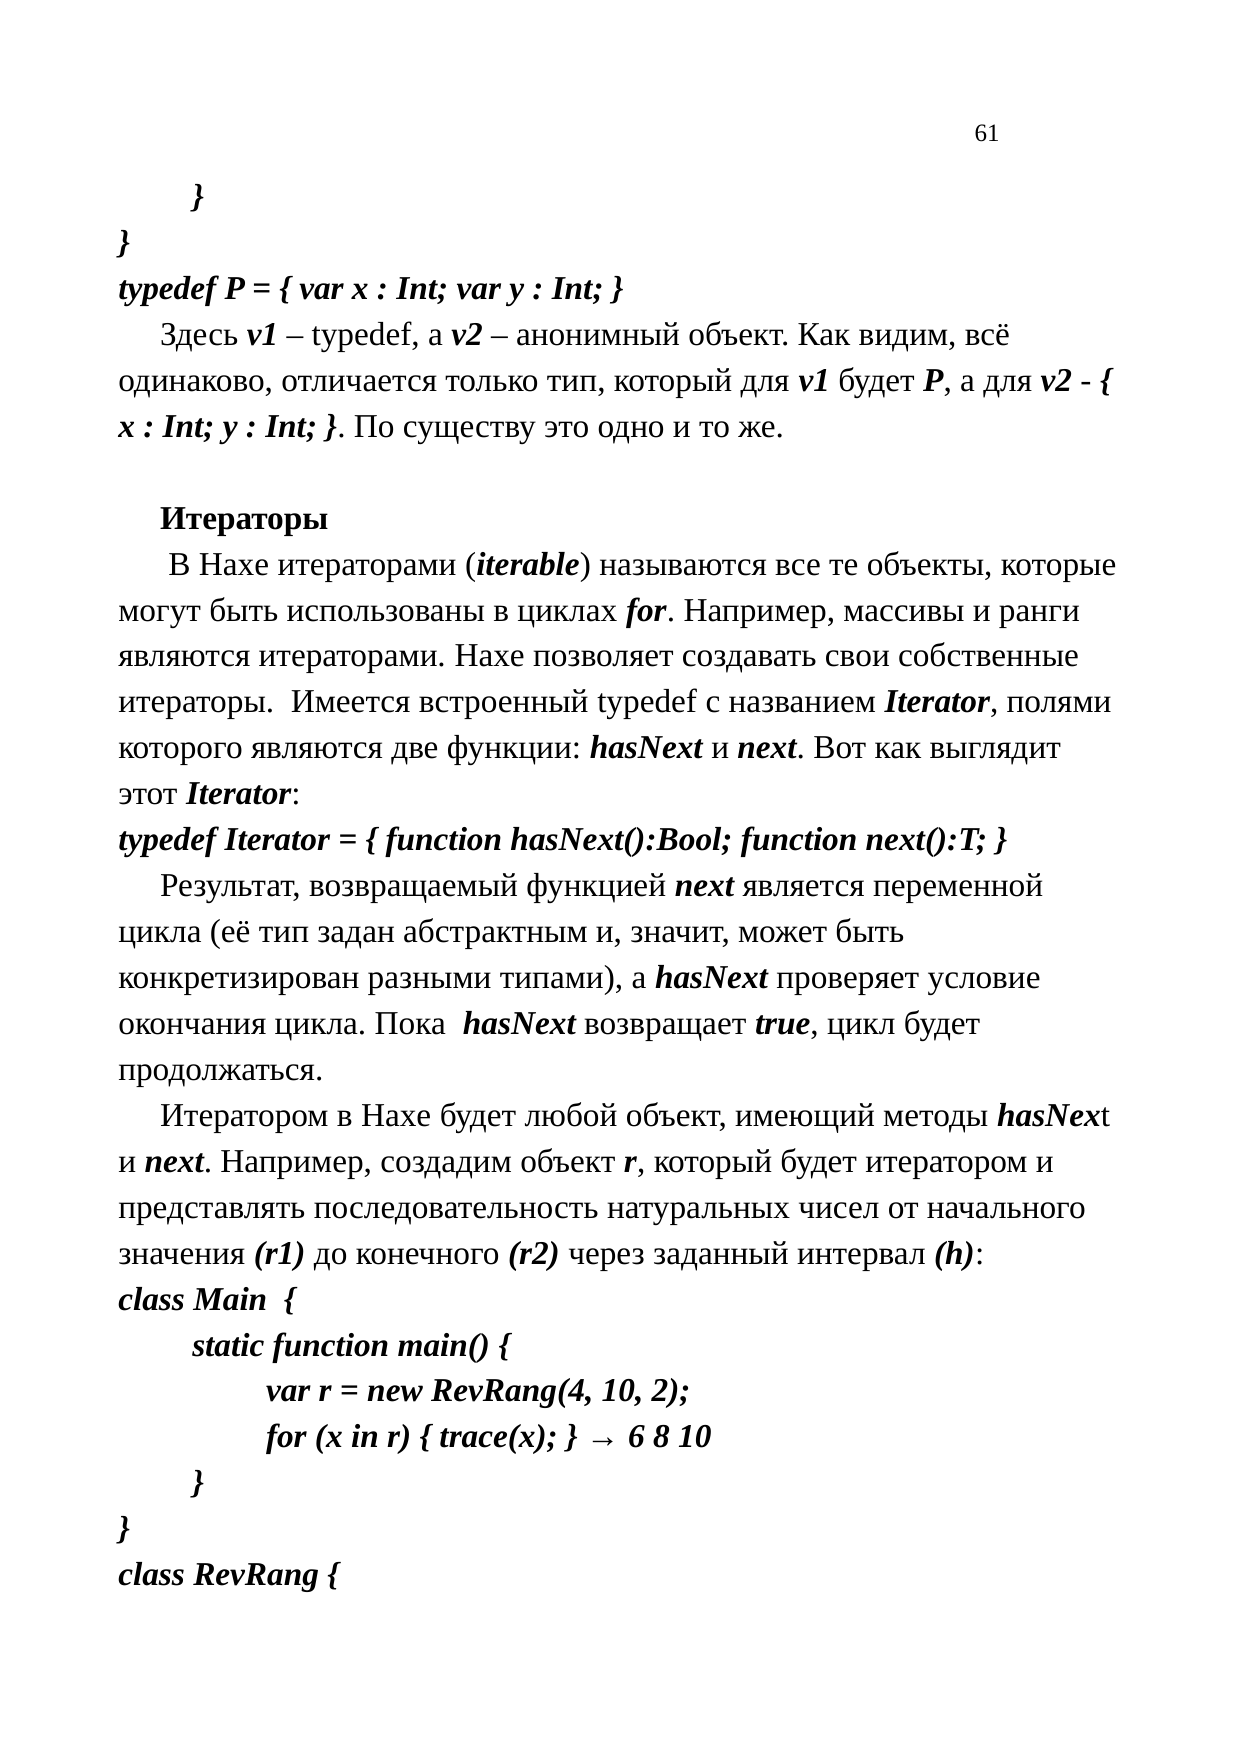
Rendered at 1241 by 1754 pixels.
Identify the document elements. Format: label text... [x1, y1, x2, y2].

text Здесь v1 – typedef, а v2 – анонимный объект. Как видим, всё одинаково, отличается только тип, который для v1 будет P, а для v2 - { x : Int; y : Int; }. По существу это одно и то же. [118, 314, 1122, 444]
text Итераторы [118, 498, 1122, 536]
text class RevRang { [118, 1554, 1122, 1593]
text class Main { [118, 1279, 1122, 1317]
text } [118, 1463, 1122, 1501]
text var r = new RevRang(4, 10, 2); [118, 1371, 1122, 1409]
text } [118, 1508, 1122, 1547]
text static function main() { [118, 1325, 1122, 1363]
text } [118, 176, 1122, 215]
text Результат, возвращаемый функцией next является переменной цикла (её тип задан абстрактным и, значит, может быть конкретизирован разными типами), а hasNext проверяет условие окончания цикла. Пока hasNext возвращает true, цикл будет продолжаться. [118, 865, 1122, 1087]
text } [118, 222, 1122, 261]
text Итератором в Haxe будет любой объект, имеющий методы hasNext и next. Например, создадим объект r, который будет итератором и представлять последовательность натуральных чисел от начального значения (r1) до конечного (r2) через заданный интервал (h): [118, 1095, 1122, 1271]
text В Haxe итераторами (iterable) называются все те объекты, которые могут быть использованы в циклах for. Например, массивы и ранги являются итераторами. Haxe позволяет создавать свои собственные итераторы. Имеется встроенный typedef с названием Iterator, полями которого являются две функции: hasNext и next. Вот как выглядит этот Iterator: [118, 544, 1122, 812]
text for (x in r) { trace(x); } → 6 8 10 [118, 1417, 1122, 1455]
text typedef P = { var x : Int; var y : Int; } [118, 268, 1122, 307]
text typedef Iterator = { function hasNext():Bool; function next():T; } [118, 819, 1122, 858]
